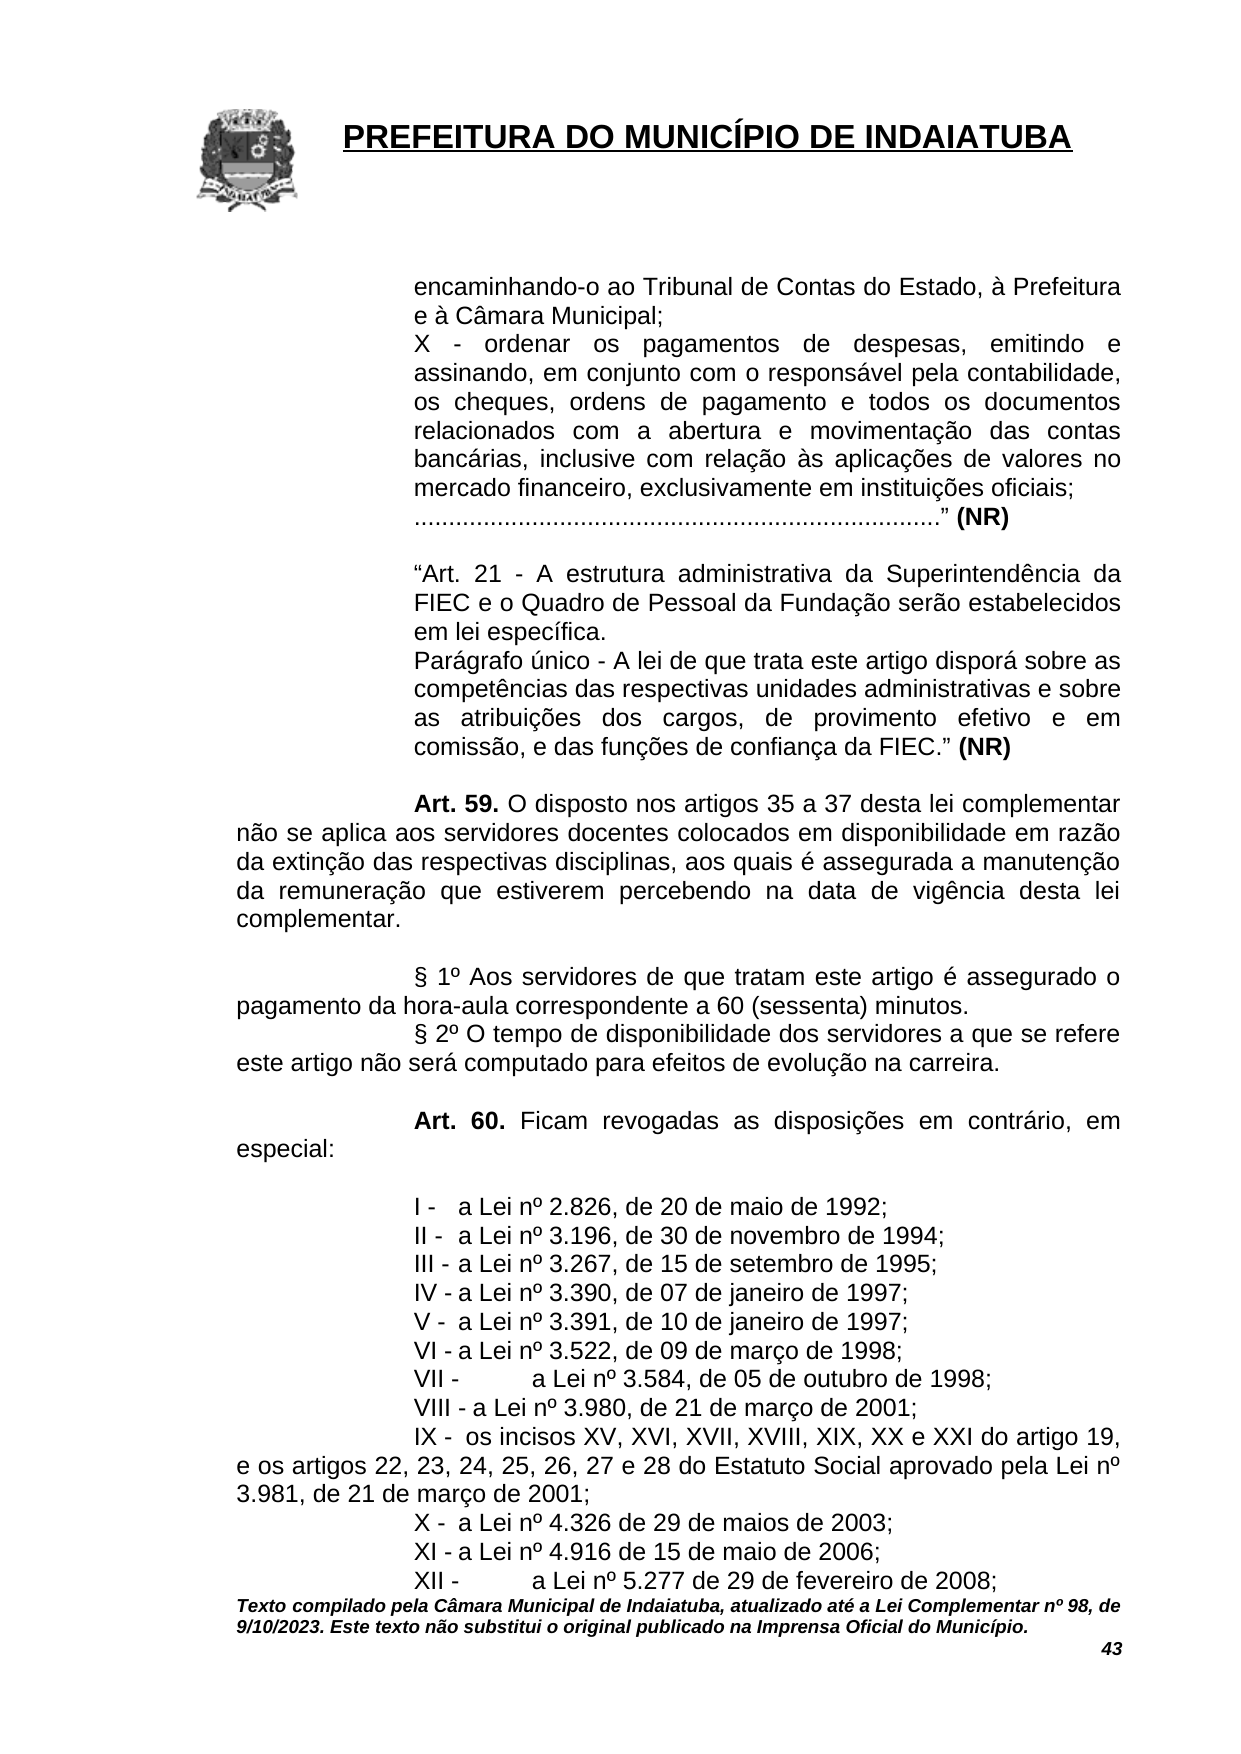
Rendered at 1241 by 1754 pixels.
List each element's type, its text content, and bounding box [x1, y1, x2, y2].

list a Lei nº 3.584, de 05 de outubro de 1998; [236, 1364, 1122, 1393]
text Art. 59. O disposto nos artigos 35 a 37 desta lei complementar não se aplica aos servidores docentes colocados em disponibilidade em razão da extinção das respectivas disciplinas, aos quais é assegurada a manutenção da remuneração que estiverem percebendo na data de vigência desta lei complementar. [236, 789, 1122, 933]
list a Lei nº 3.980, de 21 de março de 2001; [236, 1393, 1122, 1422]
list a Lei nº 3.390, de 07 de janeiro de 1997; [236, 1278, 1122, 1307]
text encaminhando-o ao Tribunal de Contas do Estado, à Prefeitura e à Câmara Municipal; [413, 272, 1122, 329]
list a Lei nº 2.826, de 20 de maio de 1992; [236, 1192, 1122, 1221]
text § 1º Aos servidores de que tratam este artigo é assegurado o pagamento da hora-aula correspondente a 60 (sessenta) minutos. [236, 962, 1122, 1019]
list a Lei nº 3.196, de 30 de novembro de 1994; [236, 1221, 1122, 1249]
list a Lei nº 4.916 de 15 de maio de 2006; [236, 1537, 1122, 1566]
list a Lei nº 4.326 de 29 de maios de 2003; [236, 1508, 1122, 1537]
text X - ordenar os pagamentos de despesas, emitindo e assinando, em conjunto com o responsável pela contabilidade, os cheques, ordens de pagamento e todos os documentos relacionados com a abertura e movimentação das contas bancárias, inclusive com relação às aplicações de valores no mercado financeiro, exclusivamente em instituições oficiais; [413, 329, 1122, 502]
text “Art. 21 - A estrutura administrativa da Superintendência da FIEC e o Quadro de Pessoal da Fundação serão estabelecidos em lei específica. [413, 559, 1122, 646]
list a Lei nº 3.267, de 15 de setembro de 1995; [236, 1249, 1122, 1278]
text § 2º O tempo de disponibilidade dos servidores a que se refere este artigo não será computado para efeitos de evolução na carreira. [236, 1019, 1122, 1077]
list os incisos XV, XVI, XVII, XVIII, XIX, XX e XXI do artigo 19, e os artigos 22, 23, 24, 25, 26, 27 e 28 do Estatuto Social aprovado pela Lei nº 3.981, de 21 de março de 2001; [236, 1422, 1122, 1508]
list a Lei nº 3.391, de 10 de janeiro de 1997; [236, 1307, 1122, 1336]
text ............................................................................” (NR) [413, 502, 1122, 531]
text Parágrafo único - A lei de que trata este artigo disporá sobre as competências das respectivas unidades administrativas e sobre as atribuições dos cargos, de provimento efetivo e em comissão, e das funções de confiança da FIEC.” (NR) [413, 646, 1122, 761]
text Art. 60. Ficam revogadas as disposições em contrário, em especial: [236, 1106, 1122, 1163]
list a Lei nº 3.522, de 09 de março de 1998; [236, 1336, 1122, 1364]
list a Lei nº 5.277 de 29 de fevereiro de 2008; [236, 1566, 1122, 1594]
